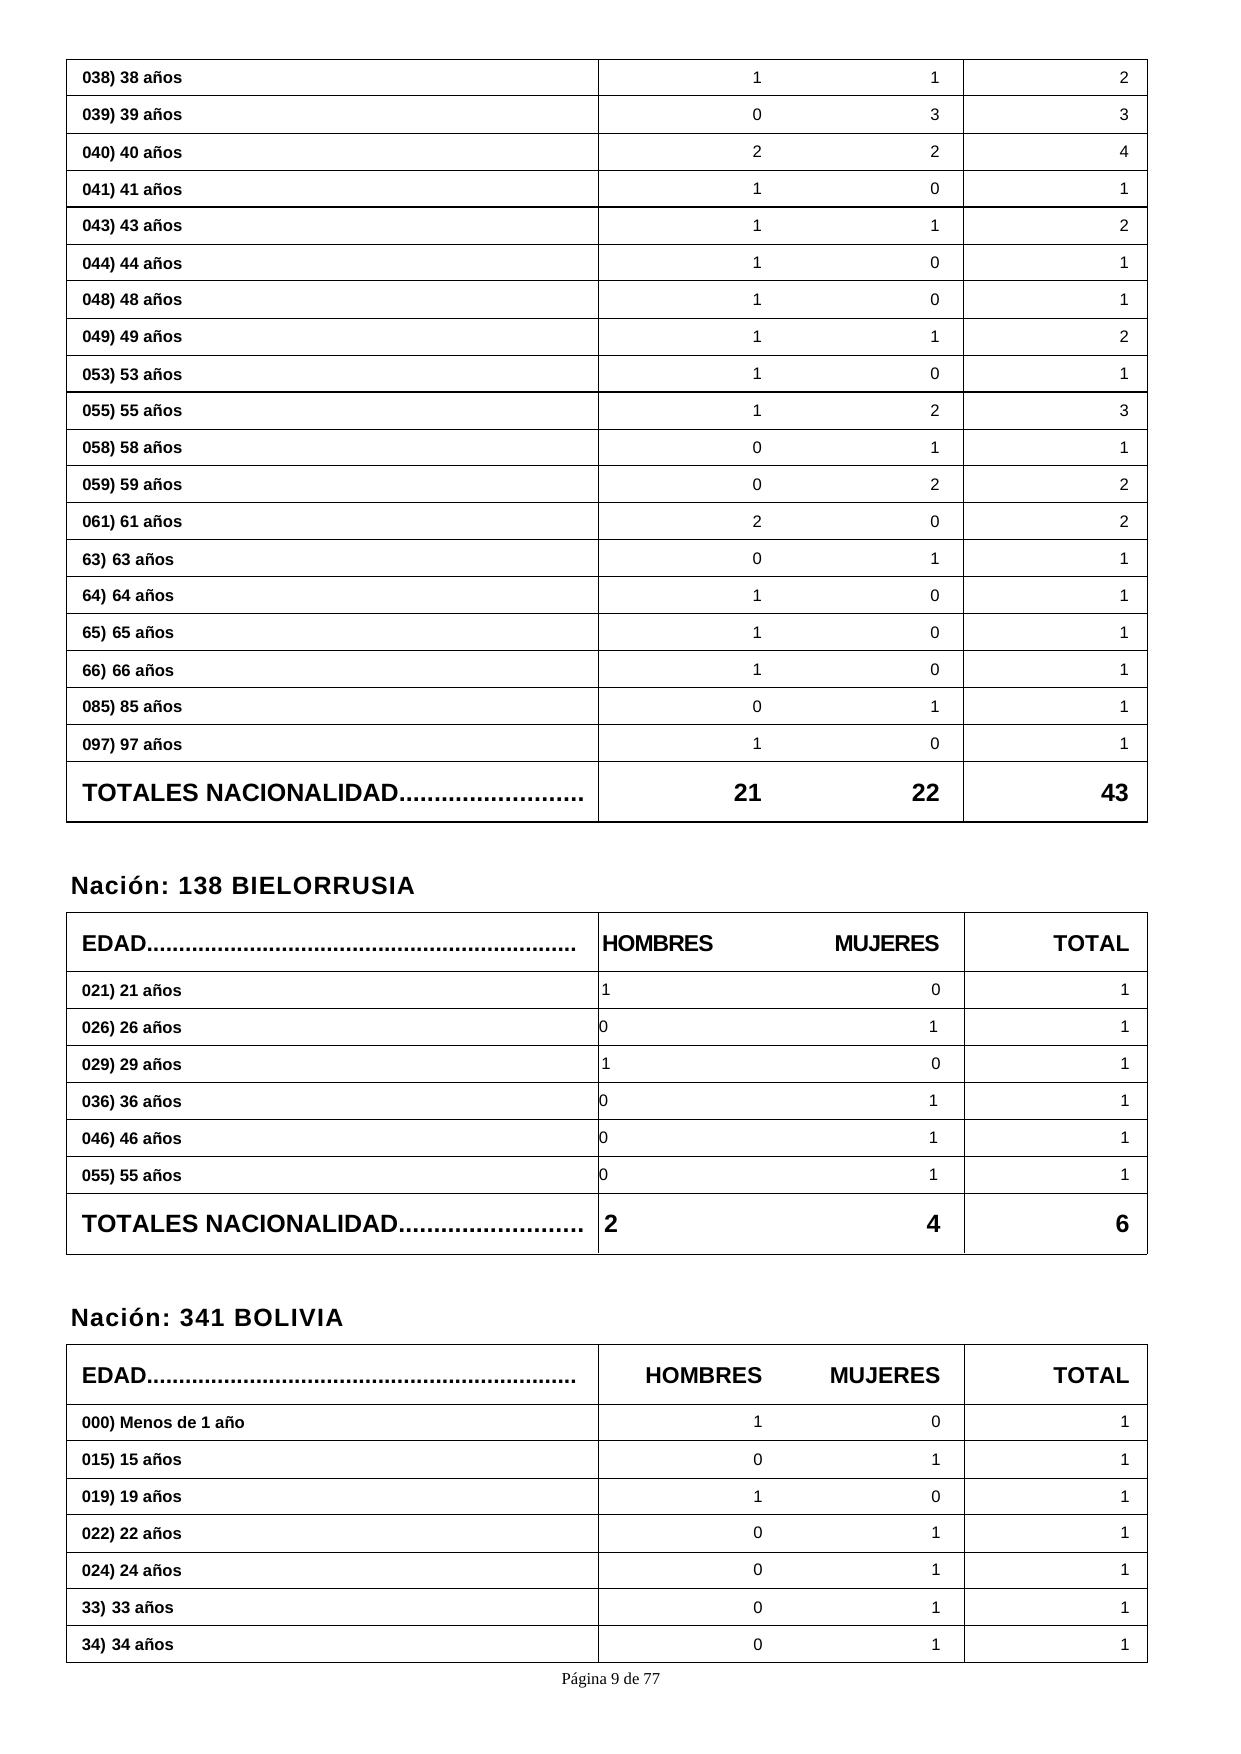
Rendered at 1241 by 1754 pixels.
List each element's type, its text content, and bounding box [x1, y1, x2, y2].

table_cell 1 0 [599, 972, 964, 1008]
table_header 1 [599, 60, 837, 95]
table_cell 1 [964, 281, 1147, 317]
table_cell 1 [599, 319, 837, 354]
table_cell 0 [599, 466, 837, 502]
table_cell 0 [838, 725, 963, 761]
table_cell 2 [838, 466, 963, 502]
table_cell 0 [599, 1589, 797, 1625]
text Nación: 341 BOLIVIA [71, 1306, 1151, 1332]
table_cell 1 [599, 281, 837, 317]
table_cell 0 [599, 430, 837, 465]
table_cell 1 [965, 1009, 1147, 1045]
table_cell 22 [838, 762, 963, 821]
table_cell 21 [599, 762, 837, 821]
table_cell 043) 43 años [67, 208, 598, 243]
table_cell 0 [838, 171, 963, 206]
table_cell 0 [599, 688, 837, 724]
table_cell 0 [838, 651, 963, 687]
table_cell 0 [599, 1515, 797, 1551]
table_cell 3 [964, 393, 1147, 428]
table_cell 1 [599, 651, 837, 687]
table_cell 055) 55 años [67, 1157, 598, 1193]
table_cell 1 [965, 1626, 1147, 1662]
table_cell 0 [838, 614, 963, 650]
table_cell 048) 48 años [67, 281, 598, 317]
table_cell 1 [964, 725, 1147, 761]
table_header 1 [838, 60, 963, 95]
table_cell 1 [599, 1479, 797, 1514]
table_header EDAD [67, 1345, 598, 1404]
text Página 9 de 77 [71, 1670, 1151, 1688]
table_cell 0 [599, 1553, 797, 1588]
table_cell 1 [838, 430, 963, 465]
table_cell 1 [964, 430, 1147, 465]
table_header 2 [964, 60, 1147, 95]
table_cell 0 [838, 245, 963, 280]
table_cell 1 [965, 1515, 1147, 1551]
table_cell 1 [599, 208, 837, 243]
table_header EDAD [67, 913, 598, 971]
table_cell 0 [599, 96, 837, 132]
table_cell 0 [599, 1441, 797, 1477]
table_cell 1 [964, 614, 1147, 650]
table_cell 046) 46 años [67, 1120, 598, 1156]
table_cell 3 [964, 96, 1147, 132]
table_cell 65 años [67, 614, 598, 650]
table_cell 041) 41 años [67, 171, 598, 206]
table_cell 63 años [67, 540, 598, 576]
table_cell 43 [964, 762, 1147, 821]
table_cell 0 1 [599, 1157, 964, 1193]
table_cell 1 [965, 1120, 1147, 1156]
table_cell 4 [964, 134, 1147, 169]
text Nación: 138 BIELORRUSIA [71, 874, 1151, 900]
table_cell 1 [599, 725, 837, 761]
table_cell TOTALES NACIONALIDAD [67, 1194, 598, 1253]
table_cell 1 [599, 1405, 797, 1440]
table_cell 1 [964, 540, 1147, 576]
table_cell 1 [964, 245, 1147, 280]
table_header TOTAL [965, 1345, 1147, 1404]
table_header HOMBRES [599, 1345, 797, 1404]
table_cell 1 [965, 1553, 1147, 1588]
table_cell 039) 39 años [67, 96, 598, 132]
table_cell 0 [797, 1479, 964, 1514]
table_header 038) 38 años [67, 60, 598, 95]
table_cell 1 [599, 356, 837, 391]
table_cell 1 [965, 1157, 1147, 1193]
table_cell 1 [965, 1046, 1147, 1082]
table_cell 040) 40 años [67, 134, 598, 169]
table_cell 036) 36 años [67, 1083, 598, 1119]
table_cell 0 1 [599, 1009, 964, 1045]
table_cell 1 [838, 319, 963, 354]
table_cell 1 [599, 393, 837, 428]
table_cell 0 [797, 1405, 964, 1440]
table_cell 1 [797, 1626, 964, 1662]
table_cell 1 [964, 688, 1147, 724]
table_cell 0 [838, 356, 963, 391]
table_cell 0 [838, 503, 963, 539]
table_cell 2 4 [599, 1194, 964, 1253]
table_cell 1 [964, 577, 1147, 613]
table_header HOMBRES MUJERES [599, 913, 964, 971]
table_cell 1 [965, 1083, 1147, 1119]
table_cell 2 [964, 503, 1147, 539]
table_cell 0 [838, 577, 963, 613]
table_cell 061) 61 años [67, 503, 598, 539]
table_cell 1 [797, 1553, 964, 1588]
table_cell 059) 59 años [67, 466, 598, 502]
table_cell 1 [965, 1441, 1147, 1477]
table_cell 021) 21 años [67, 972, 598, 1008]
table_cell 2 [964, 466, 1147, 502]
table_cell 0 [599, 540, 837, 576]
table_cell 1 [964, 651, 1147, 687]
table_cell 66 años [67, 651, 598, 687]
table_cell 044) 44 años [67, 245, 598, 280]
table_cell 097) 97 años [67, 725, 598, 761]
table_cell 022) 22 años [67, 1515, 598, 1551]
table_cell 0 1 [599, 1083, 964, 1119]
table_cell 029) 29 años [67, 1046, 598, 1082]
table_cell 058) 58 años [67, 430, 598, 465]
table_cell 64 años [67, 577, 598, 613]
table_cell 1 [965, 1589, 1147, 1625]
table_cell 015) 15 años [67, 1441, 598, 1477]
table_cell 1 [964, 171, 1147, 206]
table_cell 0 1 [599, 1120, 964, 1156]
table_cell 1 [797, 1441, 964, 1477]
table_cell 1 [838, 540, 963, 576]
table_cell 1 [599, 614, 837, 650]
table_cell 33 años [67, 1589, 598, 1625]
table_cell 2 [599, 134, 837, 169]
table_cell 2 [838, 393, 963, 428]
table_cell 1 [797, 1589, 964, 1625]
table_cell 049) 49 años [67, 319, 598, 354]
table_cell 1 [965, 972, 1147, 1008]
table_cell 085) 85 años [67, 688, 598, 724]
table_cell 1 [964, 356, 1147, 391]
table_cell 1 [599, 171, 837, 206]
table_cell 024) 24 años [67, 1553, 598, 1588]
table_cell 2 [964, 208, 1147, 243]
table_cell TOTALES NACIONALIDAD [67, 762, 598, 821]
table_header TOTAL [965, 913, 1147, 971]
table_cell 1 [599, 245, 837, 280]
table_cell 34 años [67, 1626, 598, 1662]
table_cell 0 [599, 1626, 797, 1662]
table_cell 053) 53 años [67, 356, 598, 391]
table_cell 000) Menos de 1 año [67, 1405, 598, 1440]
table_cell 2 [838, 134, 963, 169]
table_cell 6 [965, 1194, 1147, 1253]
table_cell 019) 19 años [67, 1479, 598, 1514]
table_cell 1 [965, 1479, 1147, 1514]
table_cell 2 [964, 319, 1147, 354]
table_cell 1 [965, 1405, 1147, 1440]
table_cell 055) 55 años [67, 393, 598, 428]
table_cell 0 [838, 281, 963, 317]
table_cell 1 [838, 208, 963, 243]
table_cell 1 [797, 1515, 964, 1551]
table_cell 2 [599, 503, 837, 539]
table_cell 1 [838, 688, 963, 724]
table_header MUJERES [797, 1345, 964, 1404]
table_cell 3 [838, 96, 963, 132]
table_cell 026) 26 años [67, 1009, 598, 1045]
table_cell 1 0 [599, 1046, 964, 1082]
table_cell 1 [599, 577, 837, 613]
